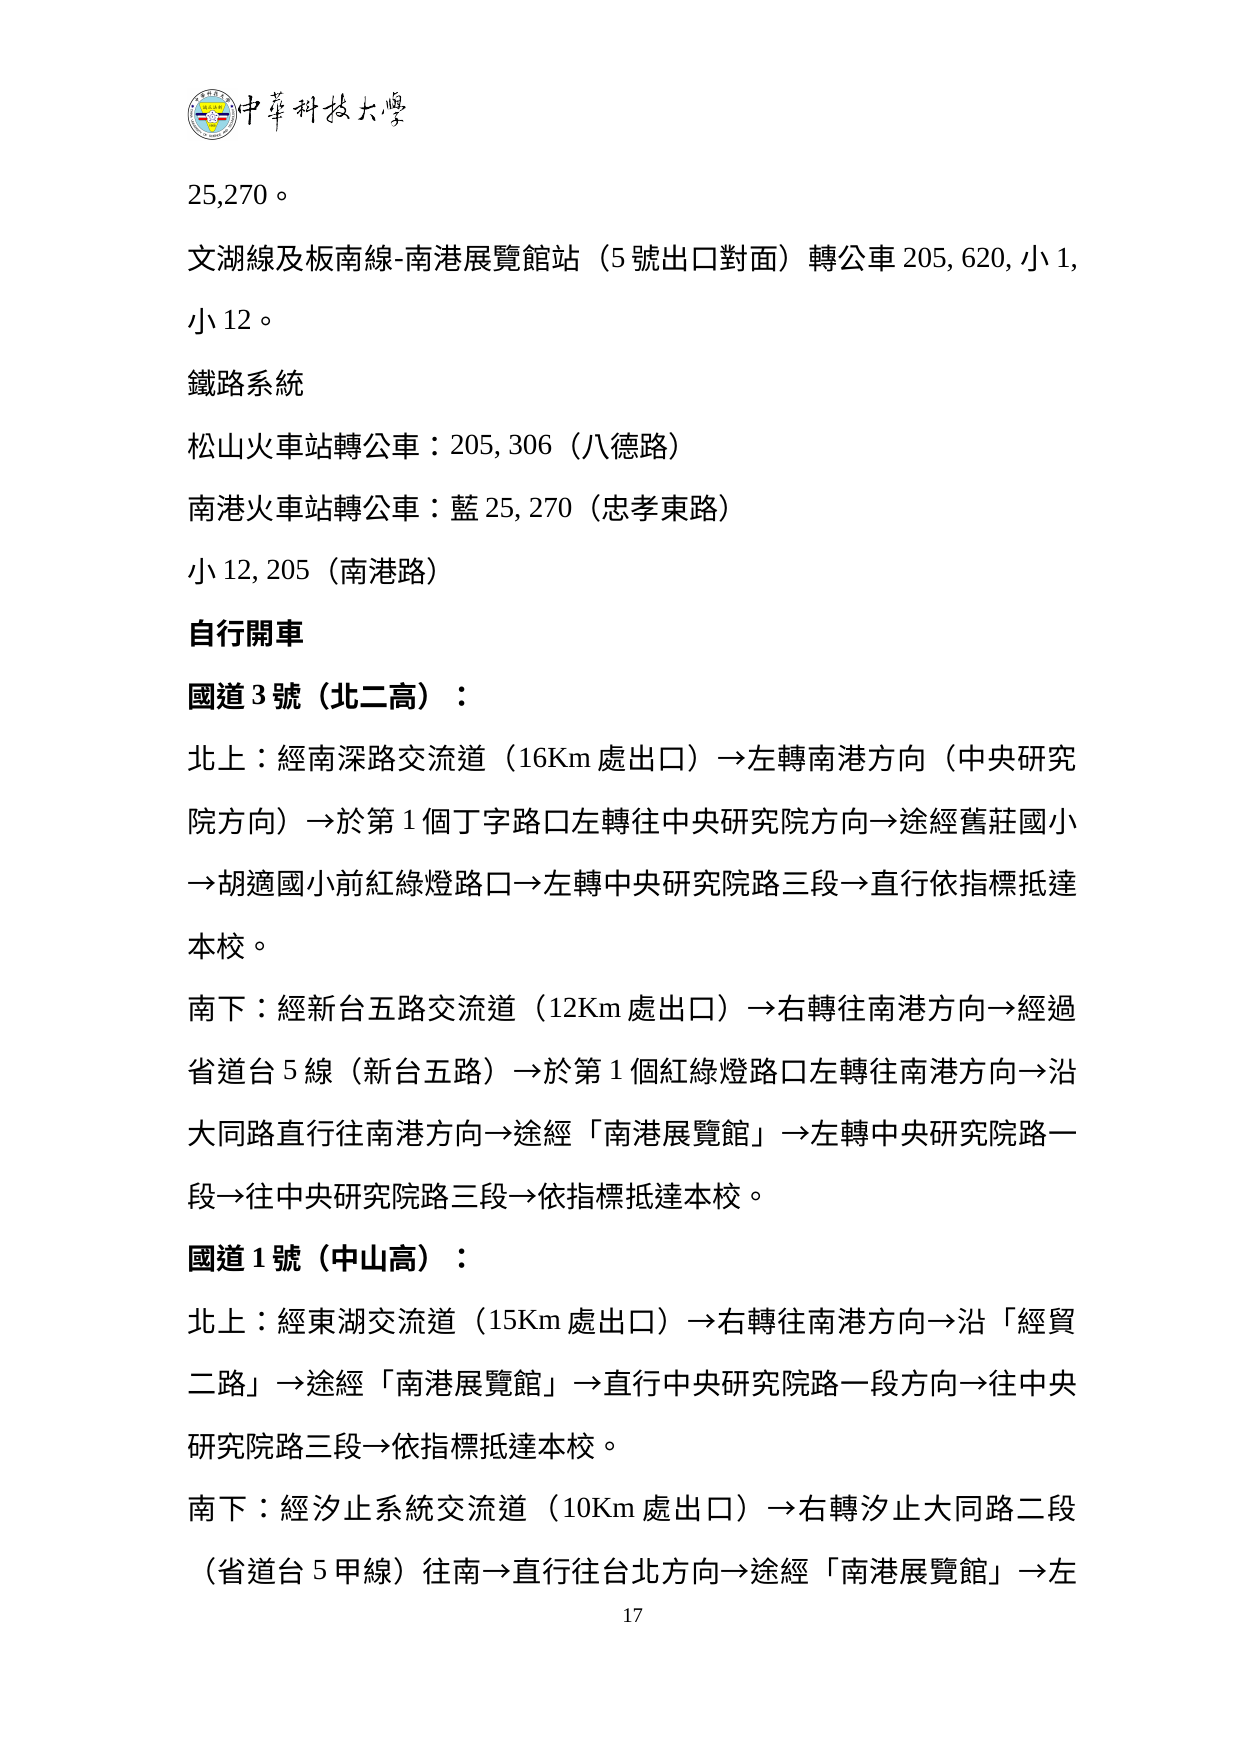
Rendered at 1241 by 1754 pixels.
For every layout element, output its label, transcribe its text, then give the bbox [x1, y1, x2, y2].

text 南下：經汐止系統交流道（10Km處出口）→右轉汐止大同路二段（省道台5甲線）往南→直行往台北方向→途經「南港展覽館」→左 [187, 1465, 1078, 1590]
text 南港火車站轉公車：藍25, 270（忠孝東路） [187, 465, 1078, 528]
text 國道1號（中山高）： [187, 1215, 1078, 1278]
text 文湖線及板南線-南港展覽館站（5號出口對面）轉公車205, 620, 小1, 小12。 [187, 215, 1078, 340]
text 自行開車 [187, 590, 1078, 653]
text 北上：經東湖交流道（15Km處出口）→右轉往南港方向→沿「經貿二路」→途經「南港展覽館」→直行中央研究院路一段方向→往中央研究院路三段→依指標抵達本校。 [187, 1278, 1078, 1465]
text 小12, 205（南港路） [187, 528, 1078, 590]
text 25,270。 [187, 153, 1078, 215]
text 北上：經南深路交流道（16Km處出口）→左轉南港方向（中央研究院方向）→於第1個丁字路口左轉往中央研究院方向→途經舊莊國小→胡適國小前紅綠燈路口→左轉中央研究院路三段→直行依指標抵達本校。 [187, 715, 1078, 965]
text 南下：經新台五路交流道（12Km處出口）→右轉往南港方向→經過省道台5線（新台五路）→於第1個紅綠燈路口左轉往南港方向→沿大同路直行往南港方向→途經「南港展覽館」→左轉中央研究院路一段→往中央研究院路三段→依指標抵達本校。 [187, 965, 1078, 1215]
text 國道3號（北二高）： [187, 653, 1078, 715]
text 松山火車站轉公車：205, 306（八德路） [187, 403, 1078, 465]
text 鐵路系統 [187, 340, 1078, 403]
